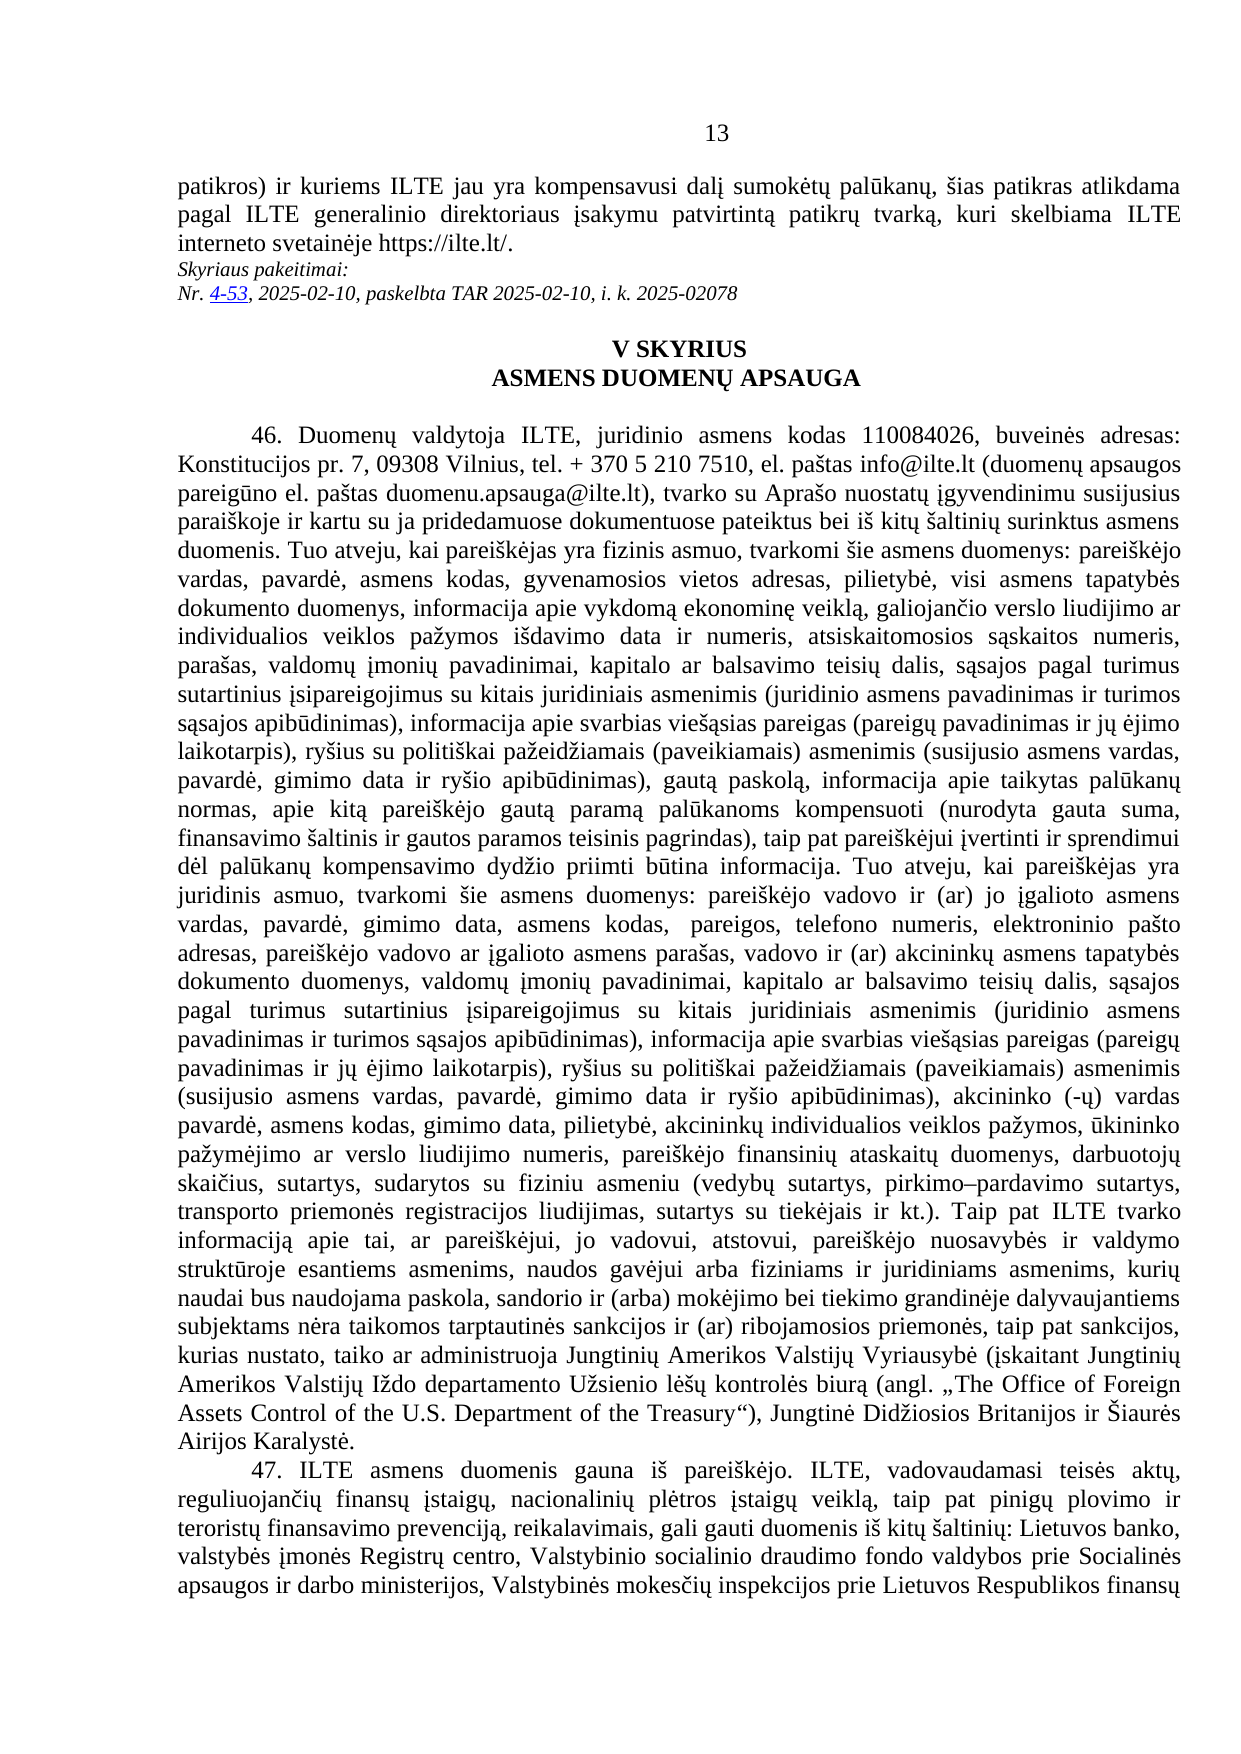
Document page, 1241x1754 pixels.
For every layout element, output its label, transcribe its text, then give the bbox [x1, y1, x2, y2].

text V SKYRIUS [177, 334, 1181, 363]
text Nr. 4-53, 2025-02-10, paskelbta TAR 2025-02-10, i. k. 2025-02078 [177, 281, 1181, 305]
text ASMENS DUOMENŲ APSAUGA [177, 363, 1181, 391]
text patikros) ir kuriems ILTE jau yra kompensavusi dalį sumokėtų palūkanų, šias patikras atlikdama pagal ILTE generalinio direktoriaus įsakymu patvirtintą patikrų tvarką, kuri skelbiama ILTE interneto svetainėje https://ilte.lt/. [177, 171, 1181, 257]
text 46. Duomenų valdytoja ILTE, juridinio asmens kodas 110084026, buveinės adresas: Konstitucijos pr. 7, 09308 Vilnius, tel. + 370 5 210 7510, el. paštas info@ilte.lt (duomenų apsaugos pareigūno el. paštas duomenu.apsauga@ilte.lt), tvarko su Aprašo nuostatų įgyvendinimu susijusius paraiškoje ir kartu su ja pridedamuose dokumentuose pateiktus bei iš kitų šaltinių surinktus asmens duomenis. Tuo atveju, kai pareiškėjas yra fizinis asmuo, tvarkomi šie asmens duomenys: pareiškėjo vardas, pavardė, asmens kodas, gyvenamosios vietos adresas, pilietybė, visi asmens tapatybės dokumento duomenys, informacija apie vykdomą ekonominę veiklą, galiojančio verslo liudijimo ar individualios veiklos pažymos išdavimo data ir numeris, atsiskaitomosios sąskaitos numeris, parašas, valdomų įmonių pavadinimai, kapitalo ar balsavimo teisių dalis, sąsajos pagal turimus sutartinius įsipareigojimus su kitais juridiniais asmenimis (juridinio asmens pavadinimas ir turimos sąsajos apibūdinimas), informacija apie svarbias viešąsias pareigas (pareigų pavadinimas ir jų ėjimo laikotarpis), ryšius su politiškai pažeidžiamais (paveikiamais) asmenimis (susijusio asmens vardas, pavardė, gimimo data ir ryšio apibūdinimas), gautą paskolą, informacija apie taikytas palūkanų normas, apie kitą pareiškėjo gautą paramą palūkanoms kompensuoti (nurodyta gauta suma, finansavimo šaltinis ir gautos paramos teisinis pagrindas), taip pat pareiškėjui įvertinti ir sprendimui dėl palūkanų kompensavimo dydžio priimti būtina informacija. Tuo atveju, kai pareiškėjas yra juridinis asmuo, tvarkomi šie asmens duomenys: pareiškėjo vadovo ir (ar) jo įgalioto asmens vardas, pavardė, gimimo data, asmens kodas, pareigos, telefono numeris, elektroninio pašto adresas, pareiškėjo vadovo ar įgalioto asmens parašas, vadovo ir (ar) akcininkų asmens tapatybės dokumento duomenys, valdomų įmonių pavadinimai, kapitalo ar balsavimo teisių dalis, sąsajos pagal turimus sutartinius įsipareigojimus su kitais juridiniais asmenimis (juridinio asmens pavadinimas ir turimos sąsajos apibūdinimas), informacija apie svarbias viešąsias pareigas (pareigų pavadinimas ir jų ėjimo laikotarpis), ryšius su politiškai pažeidžiamais (paveikiamais) asmenimis (susijusio asmens vardas, pavardė, gimimo data ir ryšio apibūdinimas), akcininko (-ų) vardas pavardė, asmens kodas, gimimo data, pilietybė, akcininkų individualios veiklos pažymos, ūkininko pažymėjimo ar verslo liudijimo numeris, pareiškėjo finansinių ataskaitų duomenys, darbuotojų skaičius, sutartys, sudarytos su fiziniu asmeniu (vedybų sutartys, pirkimo–pardavimo sutartys, transporto priemonės registracijos liudijimas, sutartys su tiekėjais ir kt.). Taip pat ILTE tvarko informaciją apie tai, ar pareiškėjui, jo vadovui, atstovui, pareiškėjo nuosavybės ir valdymo struktūroje esantiems asmenims, naudos gavėjui arba fiziniams ir juridiniams asmenims, kurių naudai bus naudojama paskola, sandorio ir (arba) mokėjimo bei tiekimo grandinėje dalyvaujantiems subjektams nėra taikomos tarptautinės sankcijos ir (ar) ribojamosios priemonės, taip pat sankcijos, kurias nustato, taiko ar administruoja Jungtinių Amerikos Valstijų Vyriausybė (įskaitant Jungtinių Amerikos Valstijų Iždo departamento Užsienio lėšų kontrolės biurą (angl. „The Office of Foreign Assets Control of the U.S. Department of the Treasury“), Jungtinė Didžiosios Britanijos ir Šiaurės Airijos Karalystė. [177, 420, 1181, 1455]
text Skyriaus pakeitimai: [177, 257, 1181, 281]
text 47. ILTE asmens duomenis gauna iš pareiškėjo. ILTE, vadovaudamasi teisės aktų, reguliuojančių finansų įstaigų, nacionalinių plėtros įstaigų veiklą, taip pat pinigų plovimo ir teroristų finansavimo prevenciją, reikalavimais, gali gauti duomenis iš kitų šaltinių: Lietuvos banko, valstybės įmonės Registrų centro, Valstybinio socialinio draudimo fondo valdybos prie Socialinės apsaugos ir darbo ministerijos, Valstybinės mokesčių inspekcijos prie Lietuvos Respublikos finansų [177, 1455, 1181, 1599]
